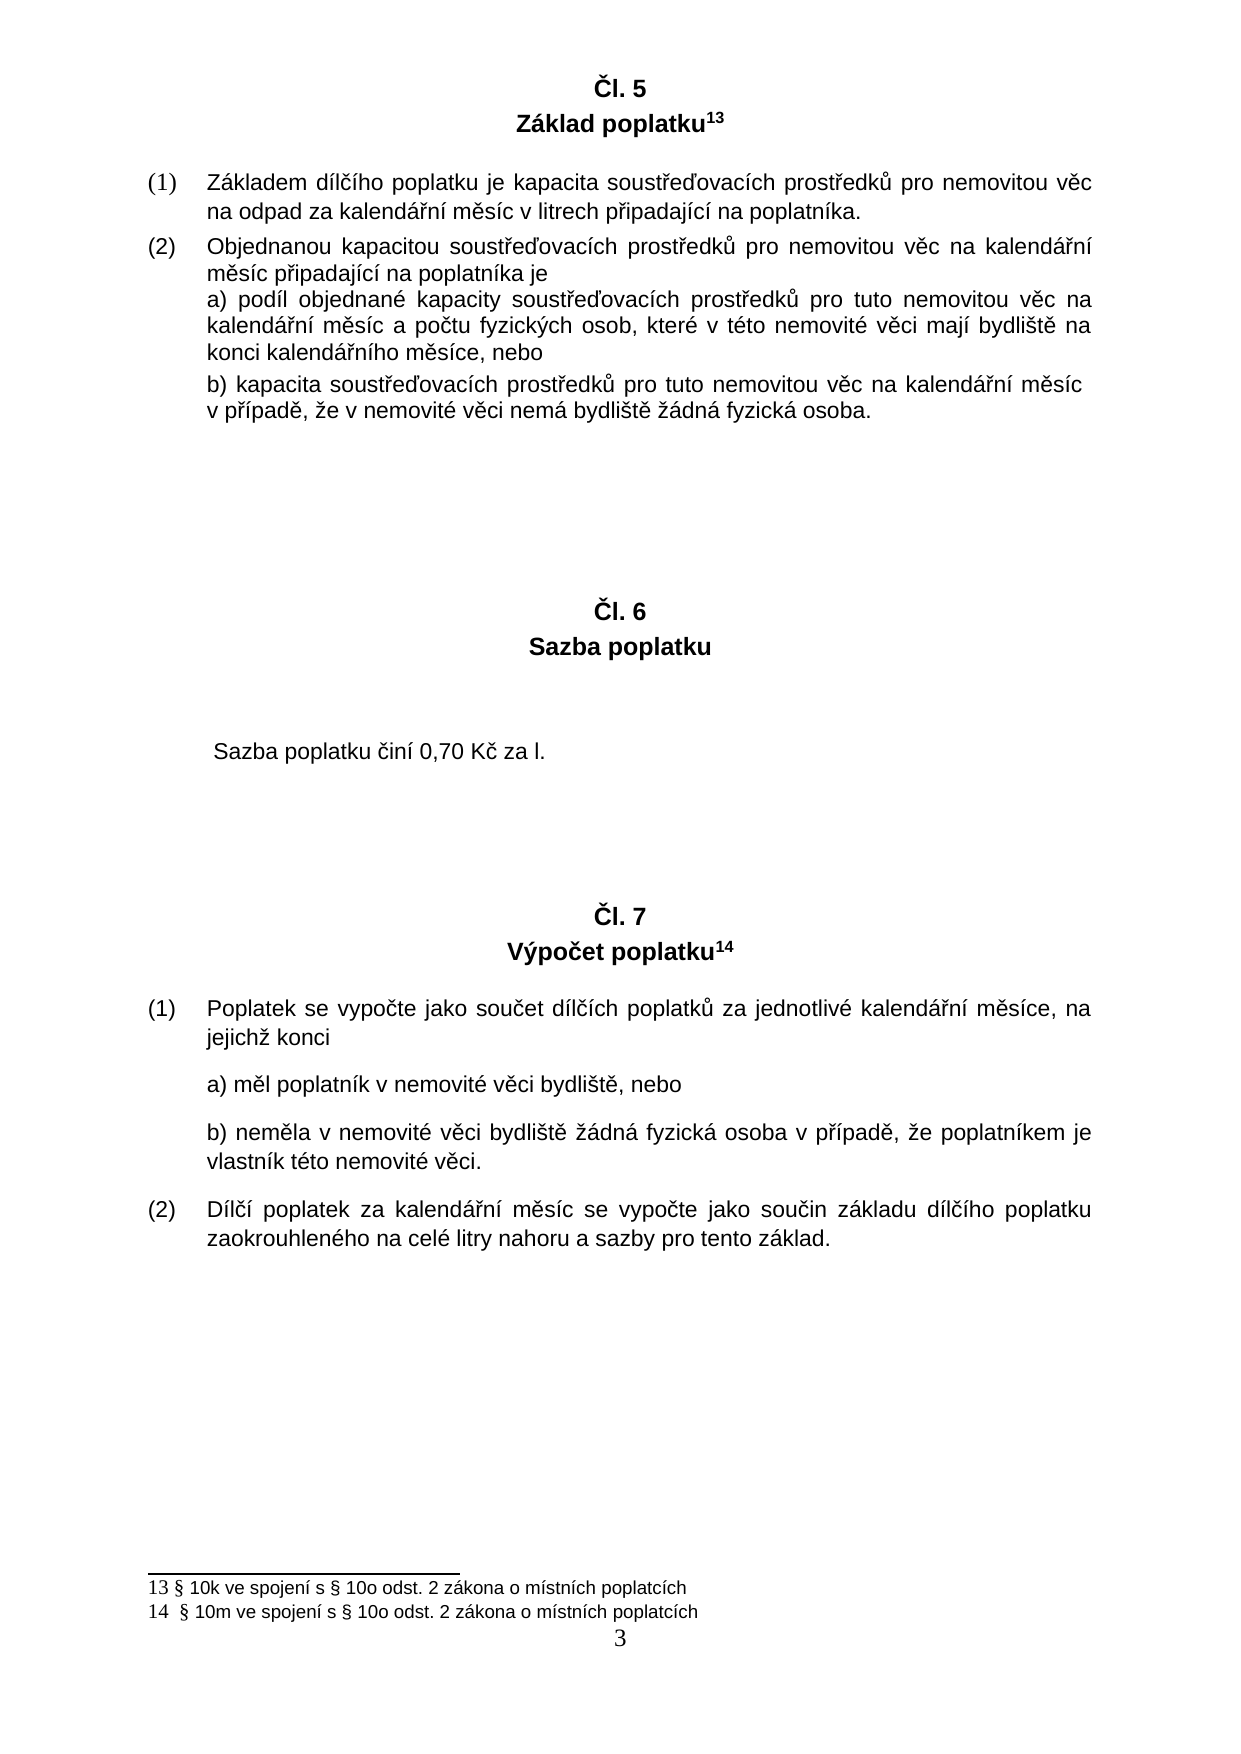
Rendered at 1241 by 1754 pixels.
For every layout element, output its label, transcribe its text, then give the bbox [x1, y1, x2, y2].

list Základem dílčího poplatku je kapacita soustřeďovacích prostředků pro nemovitou věc na odpad za kalendářní měsíc v litrech připadající na poplatníka. [148, 167, 1093, 224]
text a) měl poplatník v nemovité věci bydliště, nebo [207, 1071, 1093, 1098]
text Sazba poplatku [148, 632, 1093, 661]
text § 10k ve spojení s § 10o odst. 2 zákona o místních poplatcích [148, 1574, 1093, 1599]
text Sazba poplatku činí 0,70 Kč za l. [207, 738, 1093, 764]
text b) kapacita soustřeďovacích prostředků pro tuto nemovitou věc na kalendářní měsíc v případě, že v nemovité věci nemá bydliště žádná fyzická osoba. [207, 371, 1093, 423]
list Poplatek se vypočte jako součet dílčích poplatků za jednotlivé kalendářní měsíce, na jejichž konci [148, 995, 1093, 1050]
text a) podíl objednané kapacity soustřeďovacích prostředků pro tuto nemovitou věc na kalendářní měsíc a počtu fyzických osob, které v této nemovité věci mají bydliště na konci kalendářního měsíce, nebo [207, 286, 1093, 365]
list Objednanou kapacitou soustřeďovacích prostředků pro nemovitou věc na kalendářní měsíc připadající na poplatníka je [148, 233, 1093, 286]
text Čl. 7 [148, 902, 1093, 931]
text Čl. 5 [148, 74, 1093, 102]
text b) neměla v nemovité věci bydliště žádná fyzická osoba v případě, že poplatníkem je vlastník této nemovité věci. [207, 1119, 1093, 1174]
text Čl. 6 [148, 597, 1093, 626]
list Dílčí poplatek za kalendářní měsíc se vypočte jako součin základu dílčího poplatku zaokrouhleného na celé litry nahoru a sazby pro tento základ. [148, 1196, 1093, 1251]
text § 10m ve spojení s § 10o odst. 2 zákona o místních poplatcích [148, 1599, 1093, 1623]
text Základ poplatku [148, 109, 1093, 137]
text Výpočet poplatku [148, 937, 1093, 966]
